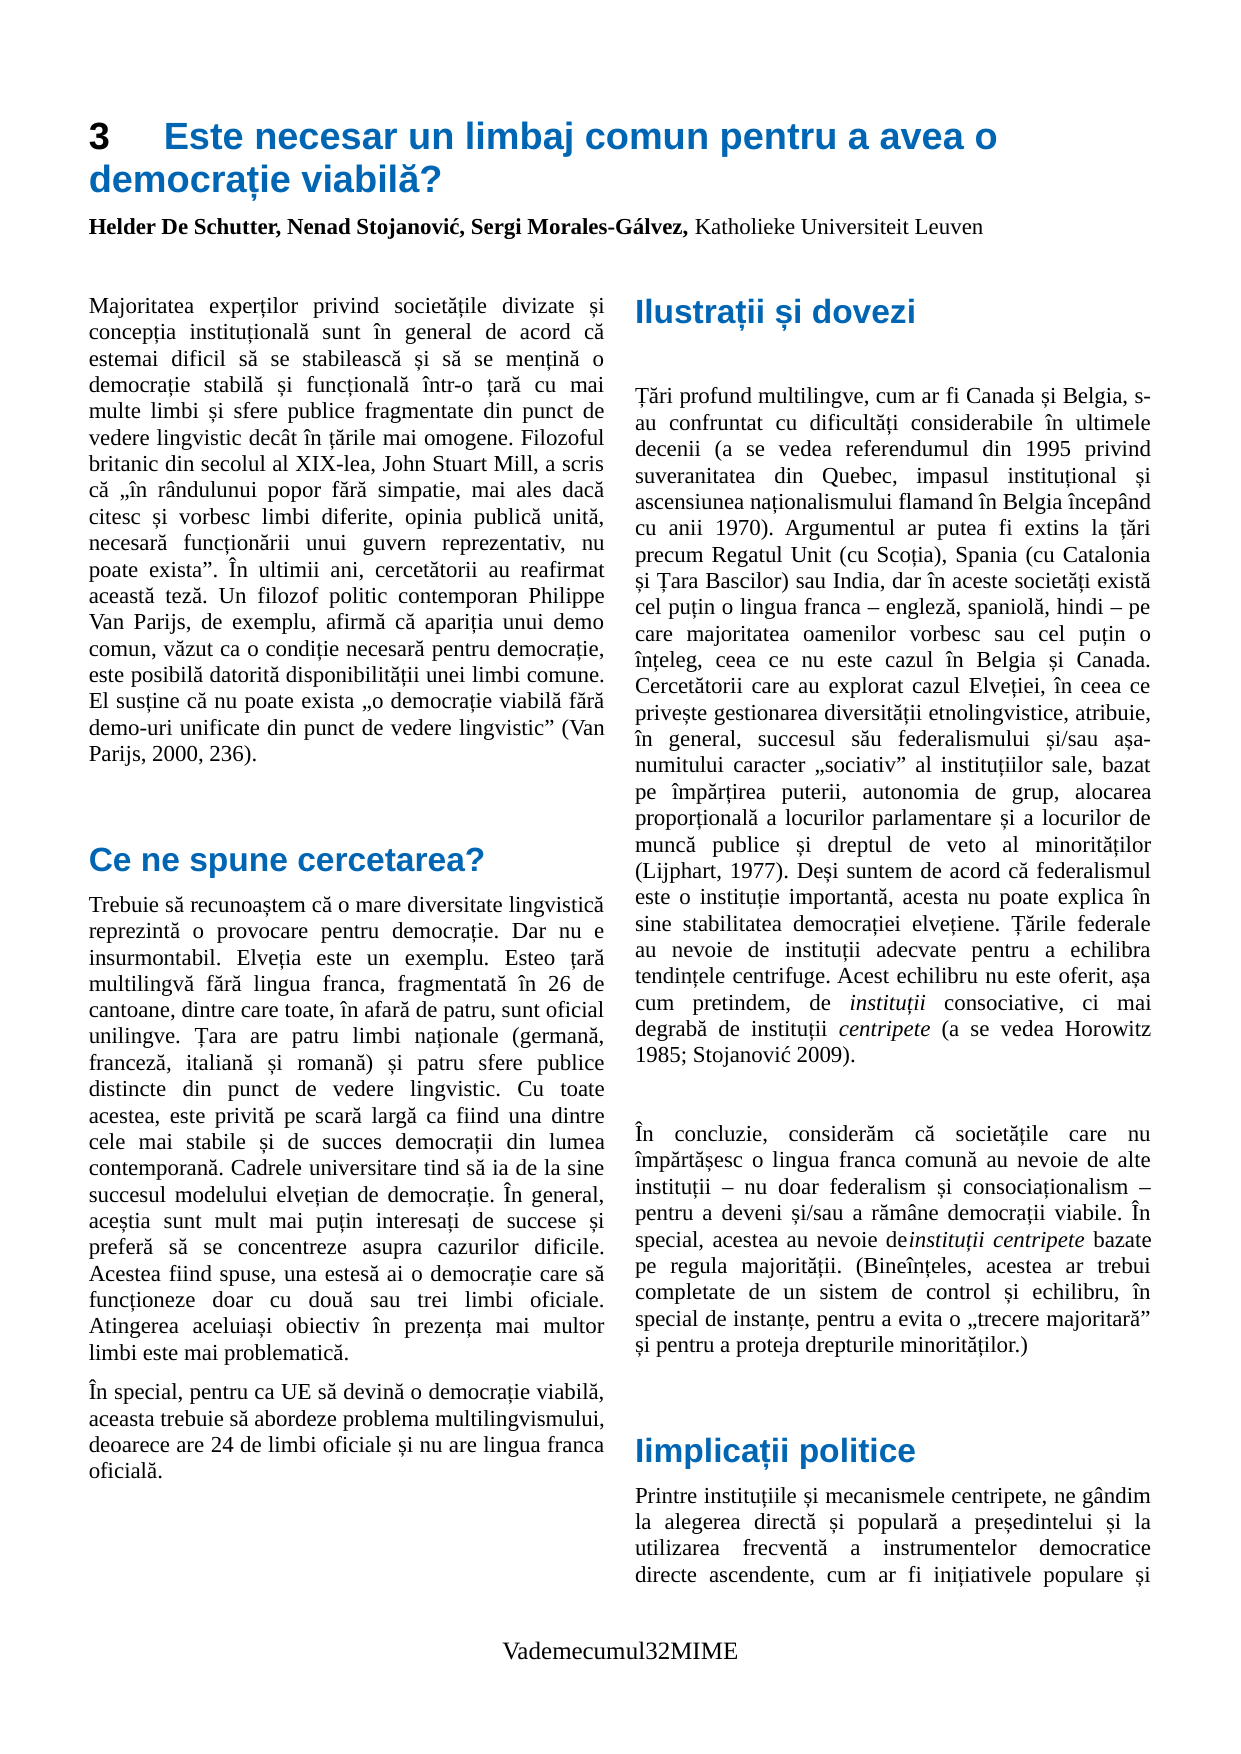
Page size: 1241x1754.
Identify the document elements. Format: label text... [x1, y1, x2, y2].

text Majoritatea experților privind societățile divizate și concepția instituțională sunt în general de acord că estemai dificil să se stabilească și să se mențină o democrație stabilă și funcțională într-o țară cu mai multe limbi și sfere publice fragmentate din punct de vedere lingvistic decât în țările mai omogene. Filozoful britanic din secolul al XIX-lea, John Stuart Mill, a scris că „în rândulunui popor fără simpatie, mai ales dacă citesc și vorbesc limbi diferite, opinia publică unită, necesară funcționării unui guvern reprezentativ, nu poate exista”. În ultimii ani, cercetătorii au reafirmat această teză. Un filozof politic contemporan Philippe Van Parijs, de exemplu, afirmă că apariția unui demo comun, văzut ca o condiție necesară pentru democrație, este posibilă datorită disponibilității unei limbi comune. El susține că nu poate exista „o democrație viabilă fără demo-uri unificate din punct de vedere lingvistic” (Van Parijs, 2000, 236). [88, 292, 605, 766]
subtitle Iimplicații politice [635, 1431, 1152, 1469]
text În concluzie, considerăm că societățile care nu împărtășesc o lingua franca comună au nevoie de alte instituții – nu doar federalism și consociaționalism – pentru a deveni și/sau a rămâne democrații viabile. În special, acestea au nevoie deinstituții centripete bazate pe regula majorității. (Bineînțeles, acestea ar trebui completate de un sistem de control și echilibru, în special de instanțe, pentru a evita o „trecere majoritară” și pentru a proteja drepturile minorităților.) [635, 1120, 1152, 1357]
subtitle Ce ne spune cercetarea? [88, 840, 605, 878]
text Trebuie să recunoaștem că o mare diversitate lingvistică reprezintă o provocare pentru democrație. Dar nu e insurmontabil. Elveția este un exemplu. Esteo țară multilingvă fără lingua franca, fragmentată în 26 de cantoane, dintre care toate, în afară de patru, sunt oficial unilingve. Țara are patru limbi naționale (germană, franceză, italiană și romană) și patru sfere publice distincte din punct de vedere lingvistic. Cu toate acestea, este privită pe scară largă ca fiind una dintre cele mai stabile și de succes democrații din lumea contemporană. Cadrele universitare tind să ia de la sine succesul modelului elvețian de democrație. În general, aceștia sunt mult mai puțin interesați de succese și preferă să se concentreze asupra cazurilor dificile. Acestea fiind spuse, una estesă ai o democrație care să funcționeze doar cu două sau trei limbi oficiale. Atingerea aceluiași obiectiv în prezența mai multor limbi este mai problematică. [88, 891, 605, 1365]
text Printre instituțiile și mecanismele centripete, ne gândim la alegerea directă și populară a președintelui și la utilizarea frecventă a instrumentelor democratice directe ascendente, cum ar fi inițiativele populare și [635, 1482, 1152, 1587]
text Țări profund multilingve, cum ar fi Canada și Belgia, s-au confruntat cu dificultăți considerabile în ultimele decenii (a se vedea referendumul din 1995 privind suveranitatea din Quebec, impasul instituțional și ascensiunea naționalismului flamand în Belgia începând cu anii 1970). Argumentul ar putea fi extins la țări precum Regatul Unit (cu Scoția), Spania (cu Catalonia și Țara Bascilor) sau India, dar în aceste societăți există cel puțin o lingua franca – engleză, spaniolă, hindi – pe care majoritatea oamenilor vorbesc sau cel puțin o înțeleg, ceea ce nu este cazul în Belgia și Canada. Cercetătorii care au explorat cazul Elveției, în ceea ce privește gestionarea diversității etnolingvistice, atribuie, în general, succesul său federalismului și/sau așa-numitului caracter „sociativ” al instituțiilor sale, bazat pe împărțirea puterii, autonomia de grup, alocarea proporțională a locurilor parlamentare și a locurilor de muncă publice și dreptul de veto al minorităților (Lijphart, 1977). Deși suntem de acord că federalismul este o instituție importantă, acesta nu poate explica în sine stabilitatea democrației elvețiene. Țările federale au nevoie de instituții adecvate pentru a echilibra tendințele centrifuge. Acest echilibru nu este oferit, așa cum pretindem, de instituții consociative, ci mai degrabă de instituții centripete (a se vedea Horowitz 1985; Stojanović 2009). [635, 383, 1152, 1068]
text Helder De Schutter, Nenad Stojanović, Sergi Morales-Gálvez, Katholieke Universiteit Leuven [88, 213, 1152, 240]
subtitle Este necesar un limbaj comun pentru a avea o democrație viabilă? [88, 113, 1152, 201]
text În special, pentru ca UE să devină o democrație viabilă, aceasta trebuie să abordeze problema multilingvismului, deoarece are 24 de limbi oficiale și nu are lingua franca oficială. [88, 1378, 605, 1484]
subtitle Ilustrații și dovezi [635, 292, 1152, 331]
